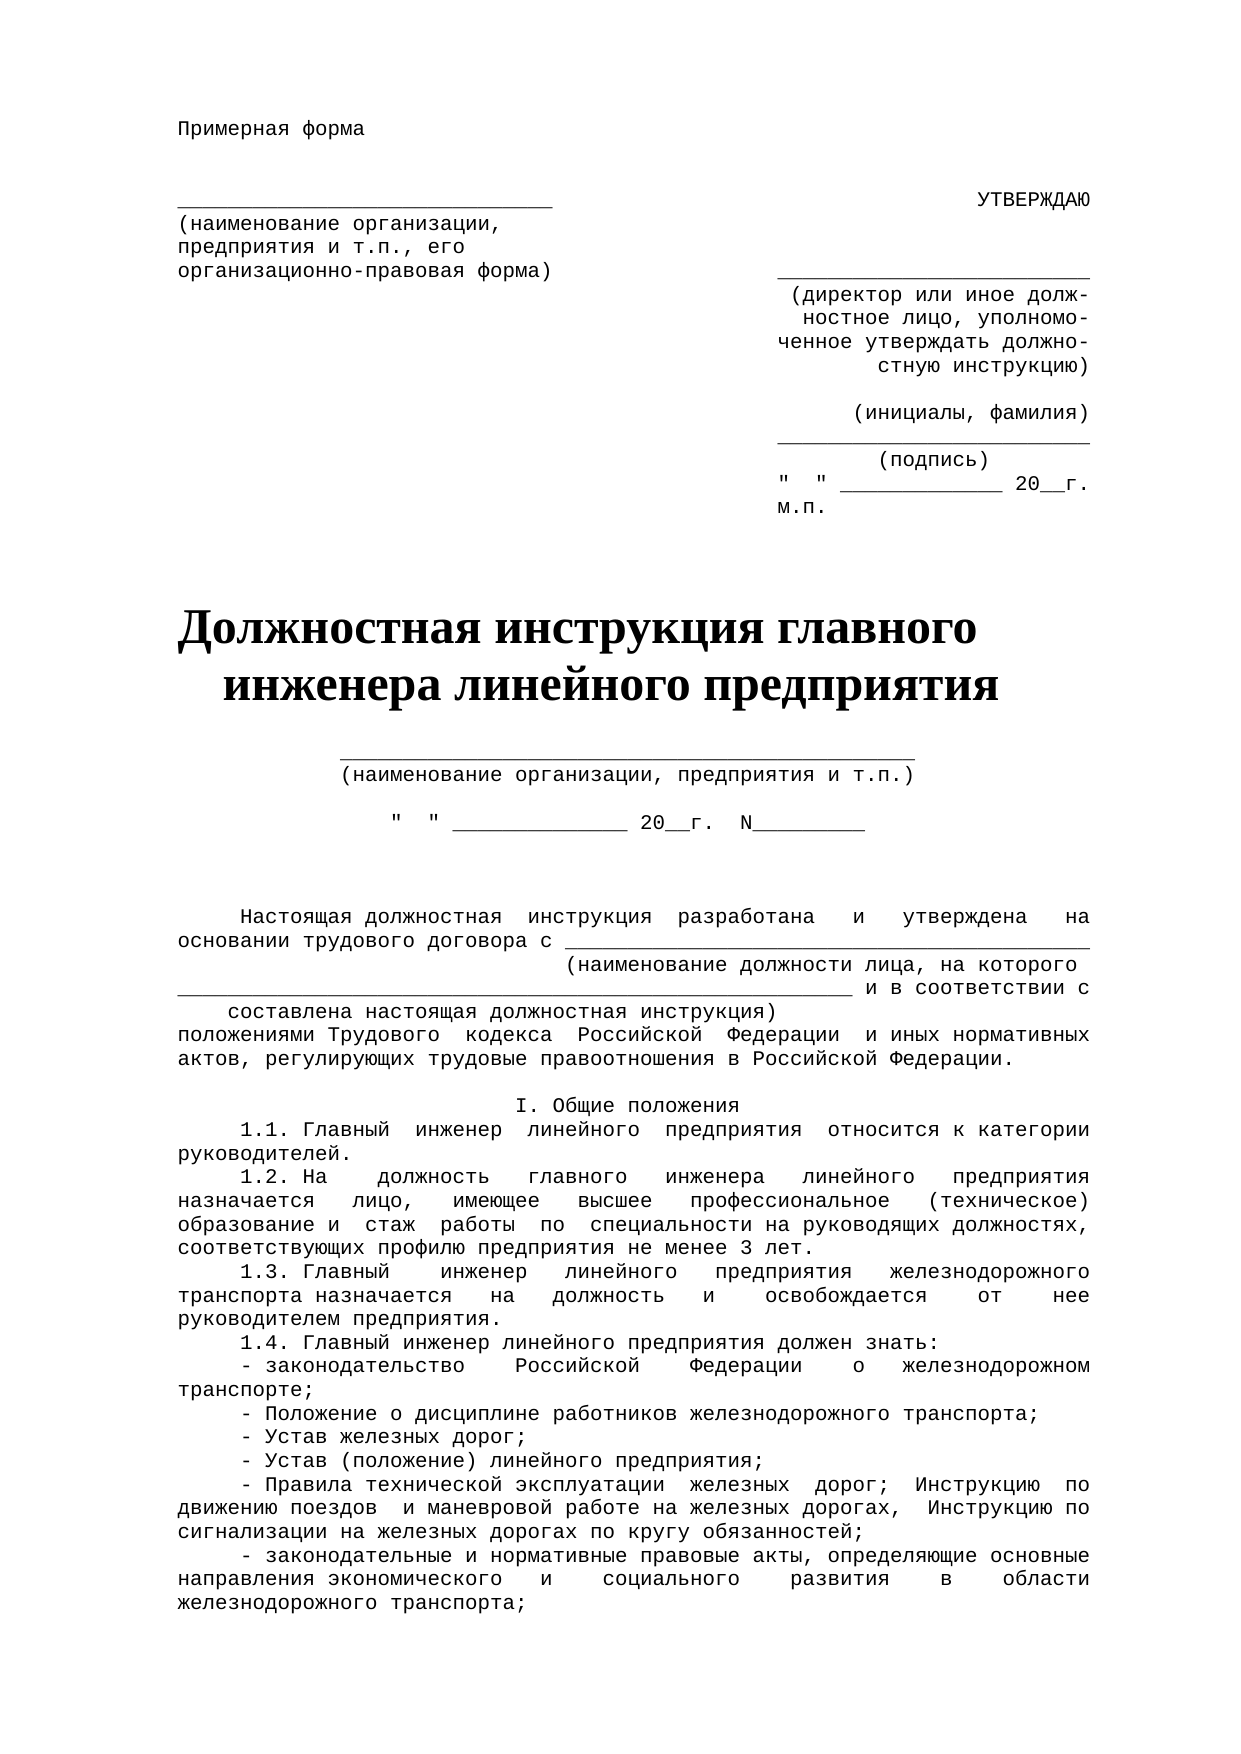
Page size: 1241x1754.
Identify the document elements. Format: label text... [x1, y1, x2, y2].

text железнодорожного транспорта; [177, 1592, 1152, 1616]
text ______________________________________________________ и в соответствии с [177, 977, 1152, 1001]
text движению поездов и маневровой работе на железных дорогах, Инструкцию по [177, 1497, 1152, 1521]
text руководителем предприятия. [177, 1308, 1152, 1332]
text (наименование организации, предприятия и т.п.) [177, 764, 1152, 788]
text актов, регулирующих трудовые правоотношения в Российской Федерации. [177, 1048, 1152, 1072]
text - Устав железных дорог; [177, 1426, 1152, 1450]
text Настоящая должностная инструкция разработана и утверждена на [177, 906, 1152, 930]
text - законодательство Российской Федерации о железнодорожном [177, 1356, 1152, 1379]
text (инициалы, фамилия) [177, 402, 1152, 426]
text положениями Трудового кодекса Российской Федерации и иных нормативных [177, 1024, 1152, 1048]
text ______________________________ УТВЕРЖДАЮ [177, 189, 1152, 213]
text - законодательные и нормативные правовые акты, определяющие основные [177, 1545, 1152, 1568]
text - Устав (положение) линейного предприятия; [177, 1450, 1152, 1474]
text назначается лицо, имеющее высшее профессиональное (техническое) [177, 1190, 1152, 1214]
text - Правила технической эксплуатации железных дорог; Инструкцию по [177, 1474, 1152, 1497]
text ченное утверждать должно- [177, 331, 1152, 354]
text руководителей. [177, 1143, 1152, 1166]
text - Положение о дисциплине работников железнодорожного транспорта; [177, 1403, 1152, 1426]
text I. Общие положения [177, 1095, 1152, 1119]
text ностное лицо, уполномо- [177, 307, 1152, 331]
text организационно-правовая форма) _________________________ [177, 260, 1152, 284]
text (наименование организации, [177, 213, 1152, 236]
text м.п. [177, 496, 1152, 520]
text " " ______________ 20__г. N_________ [177, 812, 1152, 835]
text транспорта назначается на должность и освобождается от нее [177, 1284, 1152, 1308]
text _________________________ [177, 426, 1152, 449]
text (наименование должности лица, на которого [177, 953, 1152, 977]
text сигнализации на железных дорогах по кругу обязанностей; [177, 1521, 1152, 1545]
text стную инструкцию) [177, 354, 1152, 378]
text соответствующих профилю предприятия не менее 3 лет. [177, 1237, 1152, 1261]
text Примерная форма [177, 118, 1152, 142]
text предприятия и т.п., его [177, 236, 1152, 260]
text 1.3. Главный инженер линейного предприятия железнодорожного [177, 1261, 1152, 1284]
subtitle Должностная инструкция главного инженера линейного предприятия [177, 597, 1152, 712]
text " " _____________ 20__г. [177, 473, 1152, 496]
text 1.1. Главный инженер линейного предприятия относится к категории [177, 1119, 1152, 1143]
text (директор или иное долж- [177, 284, 1152, 307]
text (подпись) [177, 449, 1152, 473]
text направления экономического и социального развития в области [177, 1568, 1152, 1592]
text составлена настоящая должностная инструкция) [177, 1001, 1152, 1024]
text основании трудового договора с __________________________________________ [177, 930, 1152, 953]
text образование и стаж работы по специальности на руководящих должностях, [177, 1214, 1152, 1237]
text транспорте; [177, 1379, 1152, 1403]
text 1.2. На должность главного инженера линейного предприятия [177, 1166, 1152, 1190]
text ______________________________________________ [177, 741, 1152, 764]
text 1.4. Главный инженер линейного предприятия должен знать: [177, 1332, 1152, 1356]
